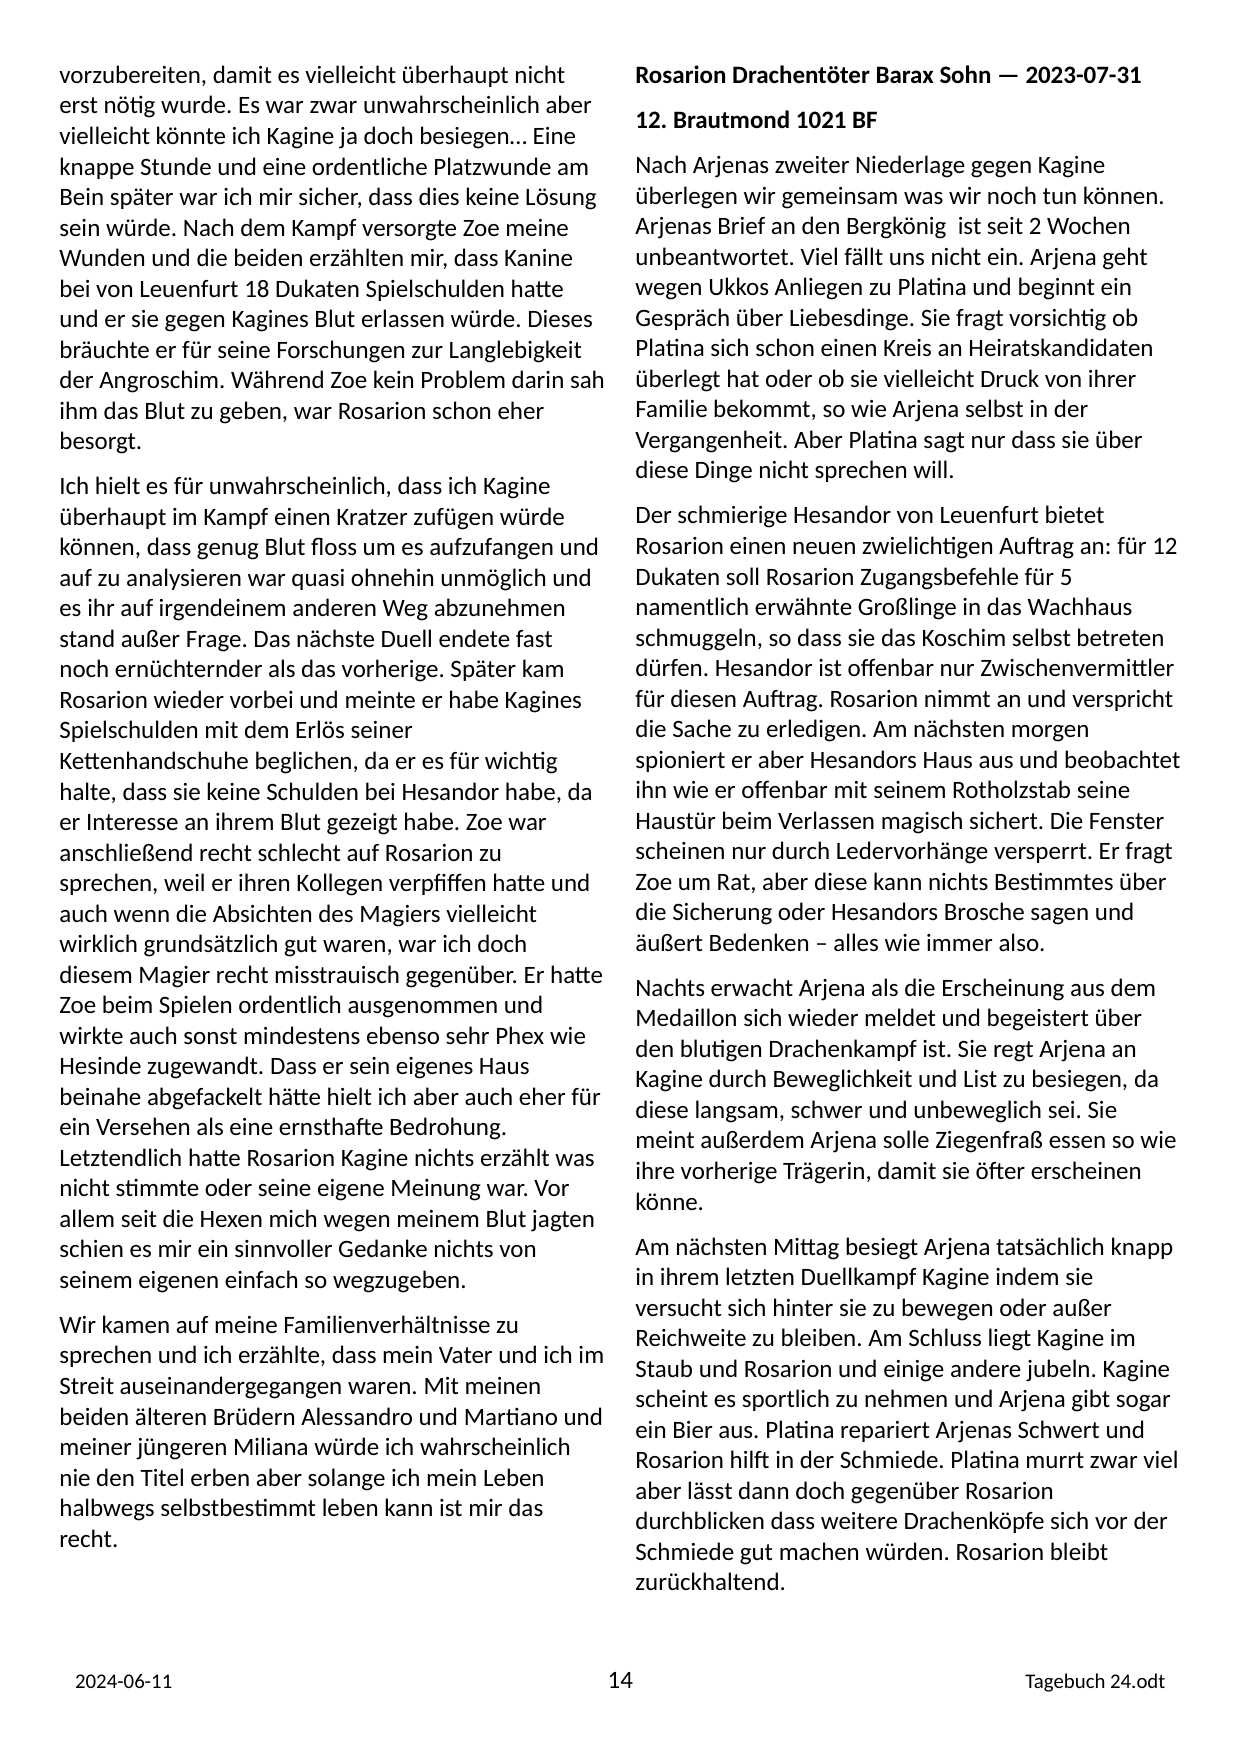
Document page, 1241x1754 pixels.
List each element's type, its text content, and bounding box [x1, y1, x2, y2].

text vorzubereiten, damit es vielleicht überhaupt nicht erst nötig wurde. Es war zwar unwahrscheinlich aber vielleicht könnte ich Kagine ja doch besiegen… Eine knappe Stunde und eine ordentliche Platzwunde am Bein später war ich mir sicher, dass dies keine Lösung sein würde. Nach dem Kampf versorgte Zoe meine Wunden und die beiden erzählten mir, dass Kanine bei von Leuenfurt 18 Dukaten Spielschulden hatte und er sie gegen Kagines Blut erlassen würde. Dieses bräuchte er für seine Forschungen zur Langlebigkeit der Angroschim. Während Zoe kein Problem darin sah ihm das Blut zu geben, war Rosarion schon eher besorgt. [59, 59, 605, 456]
text 12. Brautmond 1021 BF [635, 104, 1181, 135]
text Wir kamen auf meine Familienverhältnisse zu sprechen und ich erzählte, dass mein Vater und ich im Streit auseinandergegangen waren. Mit meinen beiden älteren Brüdern Alessandro und Martiano und meiner jüngeren Miliana würde ich wahrscheinlich nie den Titel erben aber solange ich mein Leben halbwegs selbstbestimmt leben kann ist mir das recht. [59, 1309, 605, 1553]
text Ich hielt es für unwahrscheinlich, dass ich Kagine überhaupt im Kampf einen Kratzer zufügen würde können, dass genug Blut floss um es aufzufangen und auf zu analysieren war quasi ohnehin unmöglich und es ihr auf irgendeinem anderen Weg abzunehmen stand außer Frage. Das nächste Duell endete fast noch ernüchternder als das vorherige. Später kam Rosarion wieder vorbei und meinte er habe Kagines Spielschulden mit dem Erlös seiner Kettenhandschuhe beglichen, da er es für wichtig halte, dass sie keine Schulden bei Hesandor habe, da er Interesse an ihrem Blut gezeigt habe. Zoe war anschließend recht schlecht auf Rosarion zu sprechen, weil er ihren Kollegen verpfiffen hatte und auch wenn die Absichten des Magiers vielleicht wirklich grundsätzlich gut waren, war ich doch diesem Magier recht misstrauisch gegenüber. Er hatte Zoe beim Spielen ordentlich ausgenommen und wirkte auch sonst mindestens ebenso sehr Phex wie Hesinde zugewandt. Dass er sein eigenes Haus beinahe abgefackelt hätte hielt ich aber auch eher für ein Versehen als eine ernsthafte Bedrohung. Letztendlich hatte Rosarion Kagine nichts erzählt was nicht stimmte oder seine eigene Meinung war. Vor allem seit die Hexen mich wegen meinem Blut jagten schien es mir ein sinnvoller Gedanke nichts von seinem eigenen einfach so wegzugeben. [59, 470, 605, 1294]
text Rosarion Drachentöter Barax Sohn — 2023-07-31 [635, 59, 1181, 89]
text Am nächsten Mittag besiegt Arjena tatsächlich knapp in ihrem letzten Duellkampf Kagine indem sie versucht sich hinter sie zu bewegen oder außer Reichweite zu bleiben. Am Schluss liegt Kagine im Staub und Rosarion und einige andere jubeln. Kagine scheint es sportlich zu nehmen und Arjena gibt sogar ein Bier aus. Platina repariert Arjenas Schwert und Rosarion hilft in der Schmiede. Platina murrt zwar viel aber lässt dann doch gegenüber Rosarion durchblicken dass weitere Drachenköpfe sich vor der Schmiede gut machen würden. Rosarion bleibt zurückhaltend. [635, 1231, 1181, 1597]
text Der schmierige Hesandor von Leuenfurt bietet Rosarion einen neuen zwielichtigen Auftrag an: für 12 Dukaten soll Rosarion Zugangsbefehle für 5 namentlich erwähnte Großlinge in das Wachhaus schmuggeln, so dass sie das Koschim selbst betreten dürfen. Hesandor ist offenbar nur Zwischenvermittler für diesen Auftrag. Rosarion nimmt an und verspricht die Sache zu erledigen. Am nächsten morgen spioniert er aber Hesandors Haus aus und beobachtet ihn wie er offenbar mit seinem Rotholzstab seine Haustür beim Verlassen magisch sichert. Die Fenster scheinen nur durch Ledervorhänge versperrt. Er fragt Zoe um Rat, aber diese kann nichts Bestimmtes über die Sicherung oder Hesandors Brosche sagen und äußert Bedenken – alles wie immer also. [635, 499, 1181, 957]
text Nach Arjenas zweiter Niederlage gegen Kagine überlegen wir gemeinsam was wir noch tun können. Arjenas Brief an den Bergkönig ist seit 2 Wochen unbeantwortet. Viel fällt uns nicht ein. Arjena geht wegen Ukkos Anliegen zu Platina und beginnt ein Gespräch über Liebesdinge. Sie fragt vorsichtig ob Platina sich schon einen Kreis an Heiratskandidaten überlegt hat oder ob sie vielleicht Druck von ihrer Familie bekommt, so wie Arjena selbst in der Vergangenheit. Aber Platina sagt nur dass sie über diese Dinge nicht sprechen will. [635, 149, 1181, 485]
text Nachts erwacht Arjena als die Erscheinung aus dem Medaillon sich wieder meldet und begeistert über den blutigen Drachenkampf ist. Sie regt Arjena an Kagine durch Beweglichkeit und List zu besiegen, da diese langsam, schwer und unbeweglich sei. Sie meint außerdem Arjena solle Ziegenfraß essen so wie ihre vorherige Trägerin, damit sie öfter erscheinen könne. [635, 972, 1181, 1216]
